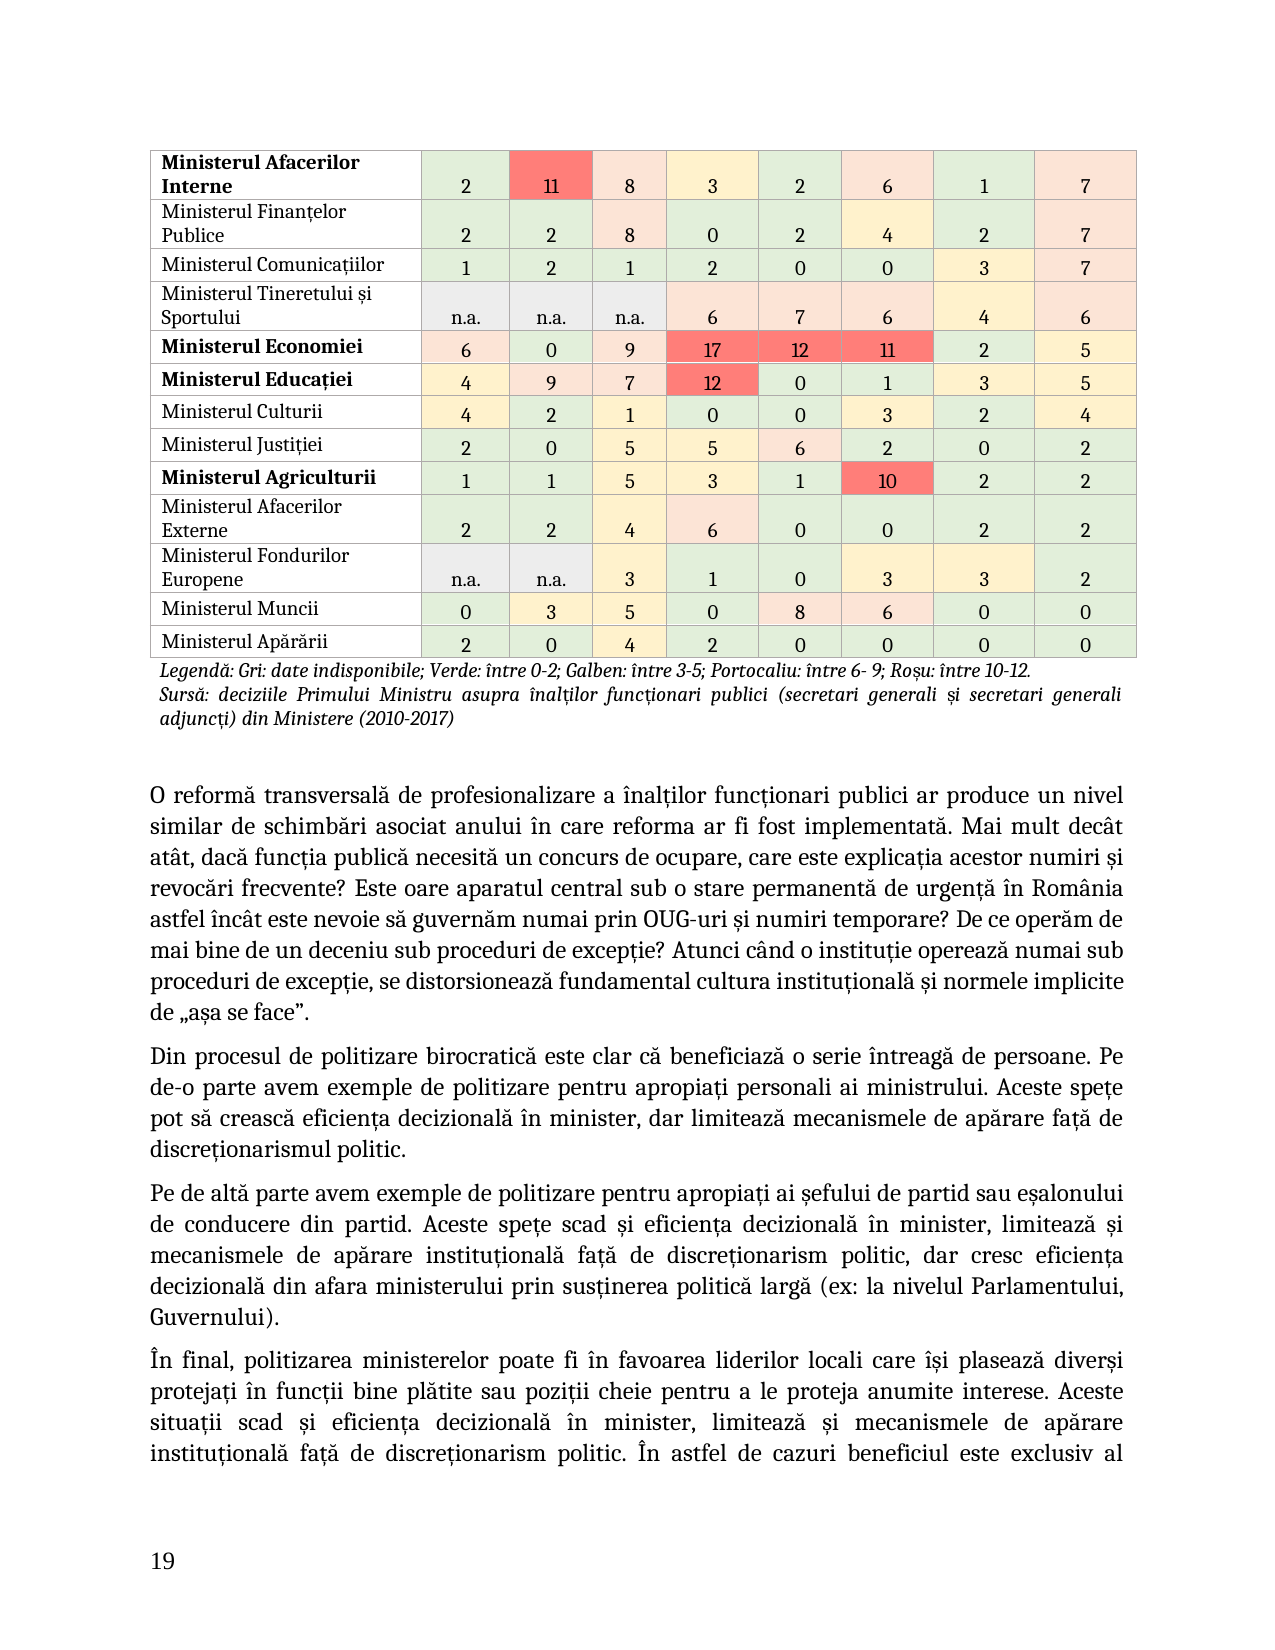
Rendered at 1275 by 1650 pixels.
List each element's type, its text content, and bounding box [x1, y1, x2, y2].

table_cell 4 [422, 396, 509, 428]
table_cell 4 [593, 495, 666, 543]
text În final, politizarea ministerelor poate fi în favoarea liderilor locali care își plasează diverși protejați în funcții bine plătite sau poziții cheie pentru a le proteja anumite interese. Aceste situații scad și eficiența decizională în minister, limitează și mecanismele de apărare instituțională față de discreționarism politic. În astfel de cazuri beneficiul este exclusiv al [150, 1346, 1125, 1468]
table_cell 6 [1035, 282, 1136, 330]
table_cell 6 [842, 151, 933, 199]
table_cell 6 [759, 429, 841, 461]
table_cell 3 [667, 462, 758, 494]
table_cell 1 [667, 544, 758, 592]
text O reformă transversală de profesionalizare a înalților funcționari publici ar produce un nivel similar de schimbări asociat anului în care reforma ar fi fost implementată. Mai mult decât atât, dacă funcția publică necesită un concurs de ocupare, care este explicația acestor numiri și revocări frecvente? Este oare aparatul central sub o stare permanentă de urgență în România astfel încât este nevoie să guvernăm numai prin OUG-uri și numiri temporare? De ce operăm de mai bine de un deceniu sub proceduri de excepție? Atunci când o instituție operează numai sub proceduri de excepție, se distorsionează fundamental cultura instituțională și normele implicite de „așa se face”. [150, 781, 1125, 1027]
table_cell 0 [934, 593, 1034, 624]
table_cell 0 [759, 364, 841, 395]
table_cell 0 [759, 396, 841, 428]
table_cell Ministerul Muncii [151, 593, 421, 624]
table_cell 0 [842, 495, 933, 543]
table_cell 3 [510, 593, 592, 624]
table_cell 2 [422, 200, 509, 248]
table_cell 5 [1035, 364, 1136, 395]
table_cell 1 [593, 249, 666, 281]
table_cell Ministerul Educației [151, 364, 421, 395]
table_cell 2 [934, 331, 1034, 362]
table_cell 4 [1035, 396, 1136, 428]
table_cell 6 [842, 593, 933, 624]
table_cell 3 [934, 364, 1034, 395]
table_cell 2 [422, 429, 509, 461]
text Din procesul de politizare birocratică este clar că beneficiază o serie întreagă de persoane. Pe de-o parte avem exemple de politizare pentru apropiați personali ai ministrului. Aceste spețe pot să crească eficiența decizională în minister, dar limitează mecanismele de apărare față de discreționarismul politic. [150, 1042, 1125, 1164]
table_cell 0 [759, 495, 841, 543]
table_cell Ministerul Fondurilor Europene [151, 544, 421, 592]
table_cell n.a. [510, 544, 592, 592]
table_cell 12 [759, 331, 841, 362]
table_cell Ministerul Tineretului și Sportului [151, 282, 421, 330]
table_cell 1 [593, 396, 666, 428]
table_cell 3 [842, 544, 933, 592]
table_cell 4 [593, 626, 666, 657]
table_cell 2 [1035, 429, 1136, 461]
table_cell Ministerul Comunicațiilor [151, 249, 421, 281]
table_cell 2 [934, 462, 1034, 494]
table_cell 0 [759, 544, 841, 592]
table_cell Ministerul Economiei [151, 331, 421, 362]
table_cell Ministerul Culturii [151, 396, 421, 428]
table_cell 2 [1035, 462, 1136, 494]
text Sursă: deciziile Primului Ministru asupra înalților funcționari publici (secretari generali și secretari generali adjuncți) din Ministere (2010-2017) [159, 682, 1125, 730]
table_cell 7 [759, 282, 841, 330]
table_cell 1 [842, 364, 933, 395]
table_cell 7 [1035, 200, 1136, 248]
table_cell 2 [759, 200, 841, 248]
table_cell 0 [510, 331, 592, 362]
table_cell 6 [422, 331, 509, 362]
text Legendă: Gri: date indisponibile; Verde: între 0-2; Galben: între 3-5; Portocaliu: între 6- 9; Roșu: între 10-12. [159, 658, 1125, 682]
table_cell 3 [842, 396, 933, 428]
table_cell 8 [593, 151, 666, 199]
table_cell 2 [934, 495, 1034, 543]
table_cell 4 [842, 200, 933, 248]
table_cell 17 [667, 331, 758, 362]
table_cell 5 [593, 593, 666, 624]
table_cell 2 [510, 396, 592, 428]
table_cell 0 [934, 429, 1034, 461]
table_cell 10 [842, 462, 933, 494]
table_cell 3 [593, 544, 666, 592]
table_cell n.a. [422, 282, 509, 330]
table_cell Ministerul Agriculturii [151, 462, 421, 494]
table_cell n.a. [510, 282, 592, 330]
table_cell 0 [422, 593, 509, 624]
table_cell Ministerul Finanțelor Publice [151, 200, 421, 248]
table_cell 7 [1035, 151, 1136, 199]
table_cell 3 [667, 151, 758, 199]
table_cell 11 [510, 151, 592, 199]
table_cell 11 [842, 331, 933, 362]
table_cell n.a. [422, 544, 509, 592]
table_cell 1 [510, 462, 592, 494]
table_cell 0 [934, 626, 1034, 657]
table_cell 3 [934, 544, 1034, 592]
table_cell 0 [842, 626, 933, 657]
table_cell 0 [1035, 626, 1136, 657]
table_cell 12 [667, 364, 758, 395]
table_cell 2 [510, 200, 592, 248]
table_cell 8 [759, 593, 841, 624]
table_cell 5 [593, 462, 666, 494]
table_cell 1 [759, 462, 841, 494]
table_cell 0 [759, 626, 841, 657]
table_cell 2 [934, 396, 1034, 428]
table_cell 2 [667, 626, 758, 657]
table_cell n.a. [593, 282, 666, 330]
table_cell 2 [510, 495, 592, 543]
table_cell 2 [422, 626, 509, 657]
table_cell 2 [1035, 544, 1136, 592]
table_cell Ministerul Afacerilor Externe [151, 495, 421, 543]
table_cell 2 [667, 249, 758, 281]
table_cell 0 [510, 626, 592, 657]
table_cell 7 [1035, 249, 1136, 281]
table_cell 6 [667, 495, 758, 543]
table_cell 1 [422, 249, 509, 281]
table_cell 2 [1035, 495, 1136, 543]
table_cell 0 [1035, 593, 1136, 624]
table_cell 4 [934, 282, 1034, 330]
table_cell 1 [934, 151, 1034, 199]
table_cell 0 [842, 249, 933, 281]
table_cell 0 [510, 429, 592, 461]
table_cell 3 [934, 249, 1034, 281]
table_cell 9 [510, 364, 592, 395]
table_cell 2 [759, 151, 841, 199]
table_cell 2 [934, 200, 1034, 248]
table_cell 9 [593, 331, 666, 362]
table_cell 7 [593, 364, 666, 395]
table_cell 4 [422, 364, 509, 395]
table_cell 2 [842, 429, 933, 461]
table_cell 2 [422, 495, 509, 543]
table_cell Ministerul Justiției [151, 429, 421, 461]
table_cell 0 [759, 249, 841, 281]
table_cell 5 [593, 429, 666, 461]
text Pe de altă parte avem exemple de politizare pentru apropiați ai șefului de partid sau eșalonului de conducere din partid. Aceste spețe scad și eficiența decizională în minister, limitează și mecanismele de apărare instituțională față de discreționarism politic, dar cresc eficiența decizională din afara ministerului prin susținerea politică largă (ex: la nivelul Parlamentului, Guvernului). [150, 1178, 1125, 1331]
table_cell 1 [422, 462, 509, 494]
table_cell 2 [422, 151, 509, 199]
table_cell 0 [667, 593, 758, 624]
table_cell 2 [510, 249, 592, 281]
table_cell 8 [593, 200, 666, 248]
table_cell 6 [842, 282, 933, 330]
table_cell Ministerul Apărării [151, 626, 421, 657]
table_cell Ministerul Afacerilor Interne [151, 151, 421, 199]
table_cell 0 [667, 396, 758, 428]
table_cell 5 [667, 429, 758, 461]
table_cell 5 [1035, 331, 1136, 362]
table_cell 6 [667, 282, 758, 330]
table_cell 0 [667, 200, 758, 248]
